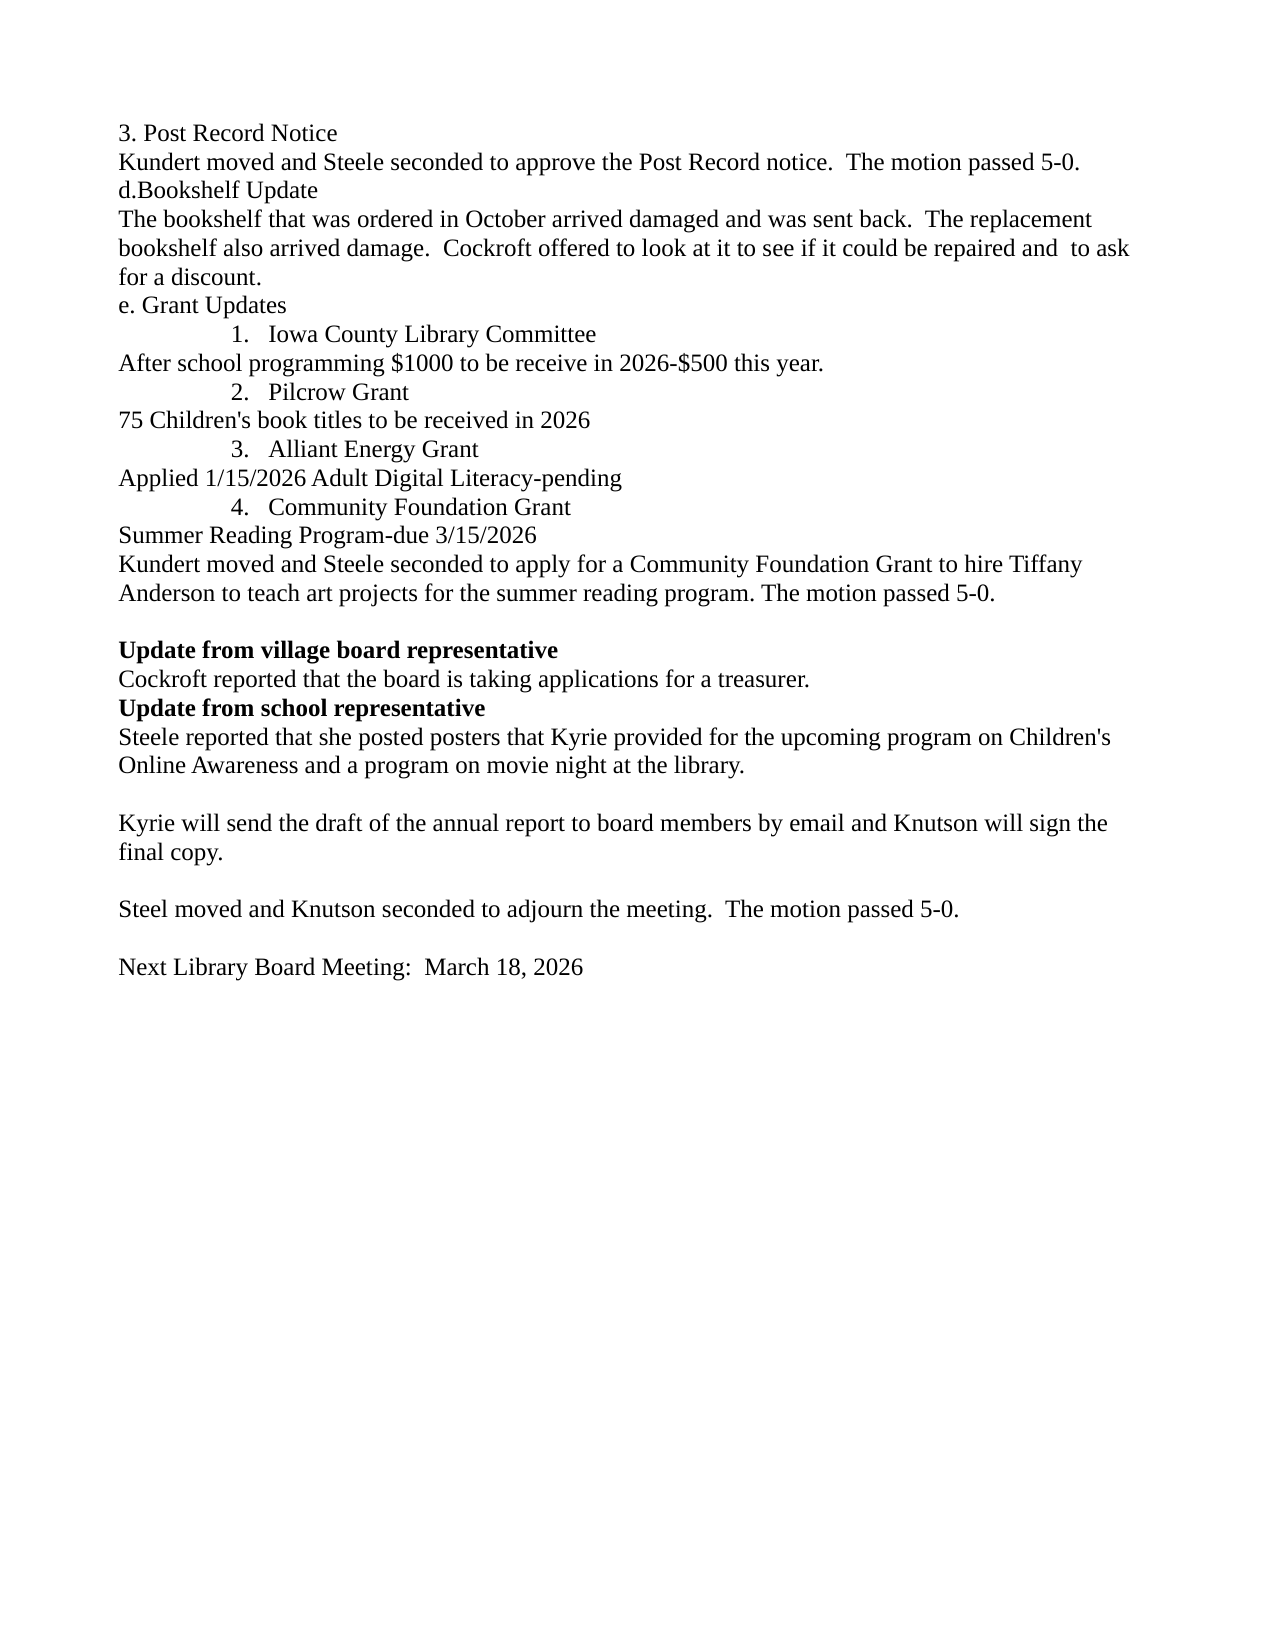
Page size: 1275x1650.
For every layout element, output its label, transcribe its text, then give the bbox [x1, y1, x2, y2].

text e. Grant Updates [118, 291, 1157, 319]
text Steele reported that she posted posters that Kyrie provided for the upcoming program on Children's Online Awareness and a program on movie night at the library. [118, 722, 1157, 779]
text Cockroft reported that the board is taking applications for a treasurer. [118, 664, 1157, 693]
text 3. Post Record Notice [118, 118, 1157, 147]
text Applied 1/15/2026 Adult Digital Literacy-pending [118, 463, 1157, 492]
text The bookshelf that was ordered in October arrived damaged and was sent back. The replacement bookshelf also arrived damage. Cockroft offered to look at it to see if it could be repaired and to ask for a discount. [118, 204, 1157, 291]
text Kyrie will send the draft of the annual report to board members by email and Knutson will sign the final copy. [118, 808, 1157, 866]
text Update from school representative [118, 693, 1157, 722]
text Steel moved and Knutson seconded to adjourn the meeting. The motion passed 5-0. [118, 894, 1157, 923]
text Kundert moved and Steele seconded to approve the Post Record notice. The motion passed 5-0. [118, 147, 1157, 176]
list Pilcrow Grant [231, 377, 1157, 406]
list Alliant Energy Grant [231, 434, 1157, 463]
text 75 Children's book titles to be received in 2026 [118, 406, 1157, 434]
text Kundert moved and Steele seconded to apply for a Community Foundation Grant to hire Tiffany Anderson to teach art projects for the summer reading program. The motion passed 5-0. [118, 549, 1157, 607]
list Iowa County Library Committee [231, 319, 1157, 348]
text Next Library Board Meeting: March 18, 2026 [118, 952, 1157, 981]
text After school programming $1000 to be receive in 2026-$500 this year. [118, 348, 1157, 377]
text d.Bookshelf Update [118, 176, 1157, 204]
text Update from village board representative [118, 636, 1157, 664]
list Community Foundation Grant [231, 492, 1157, 521]
text Summer Reading Program-due 3/15/2026 [118, 521, 1157, 549]
